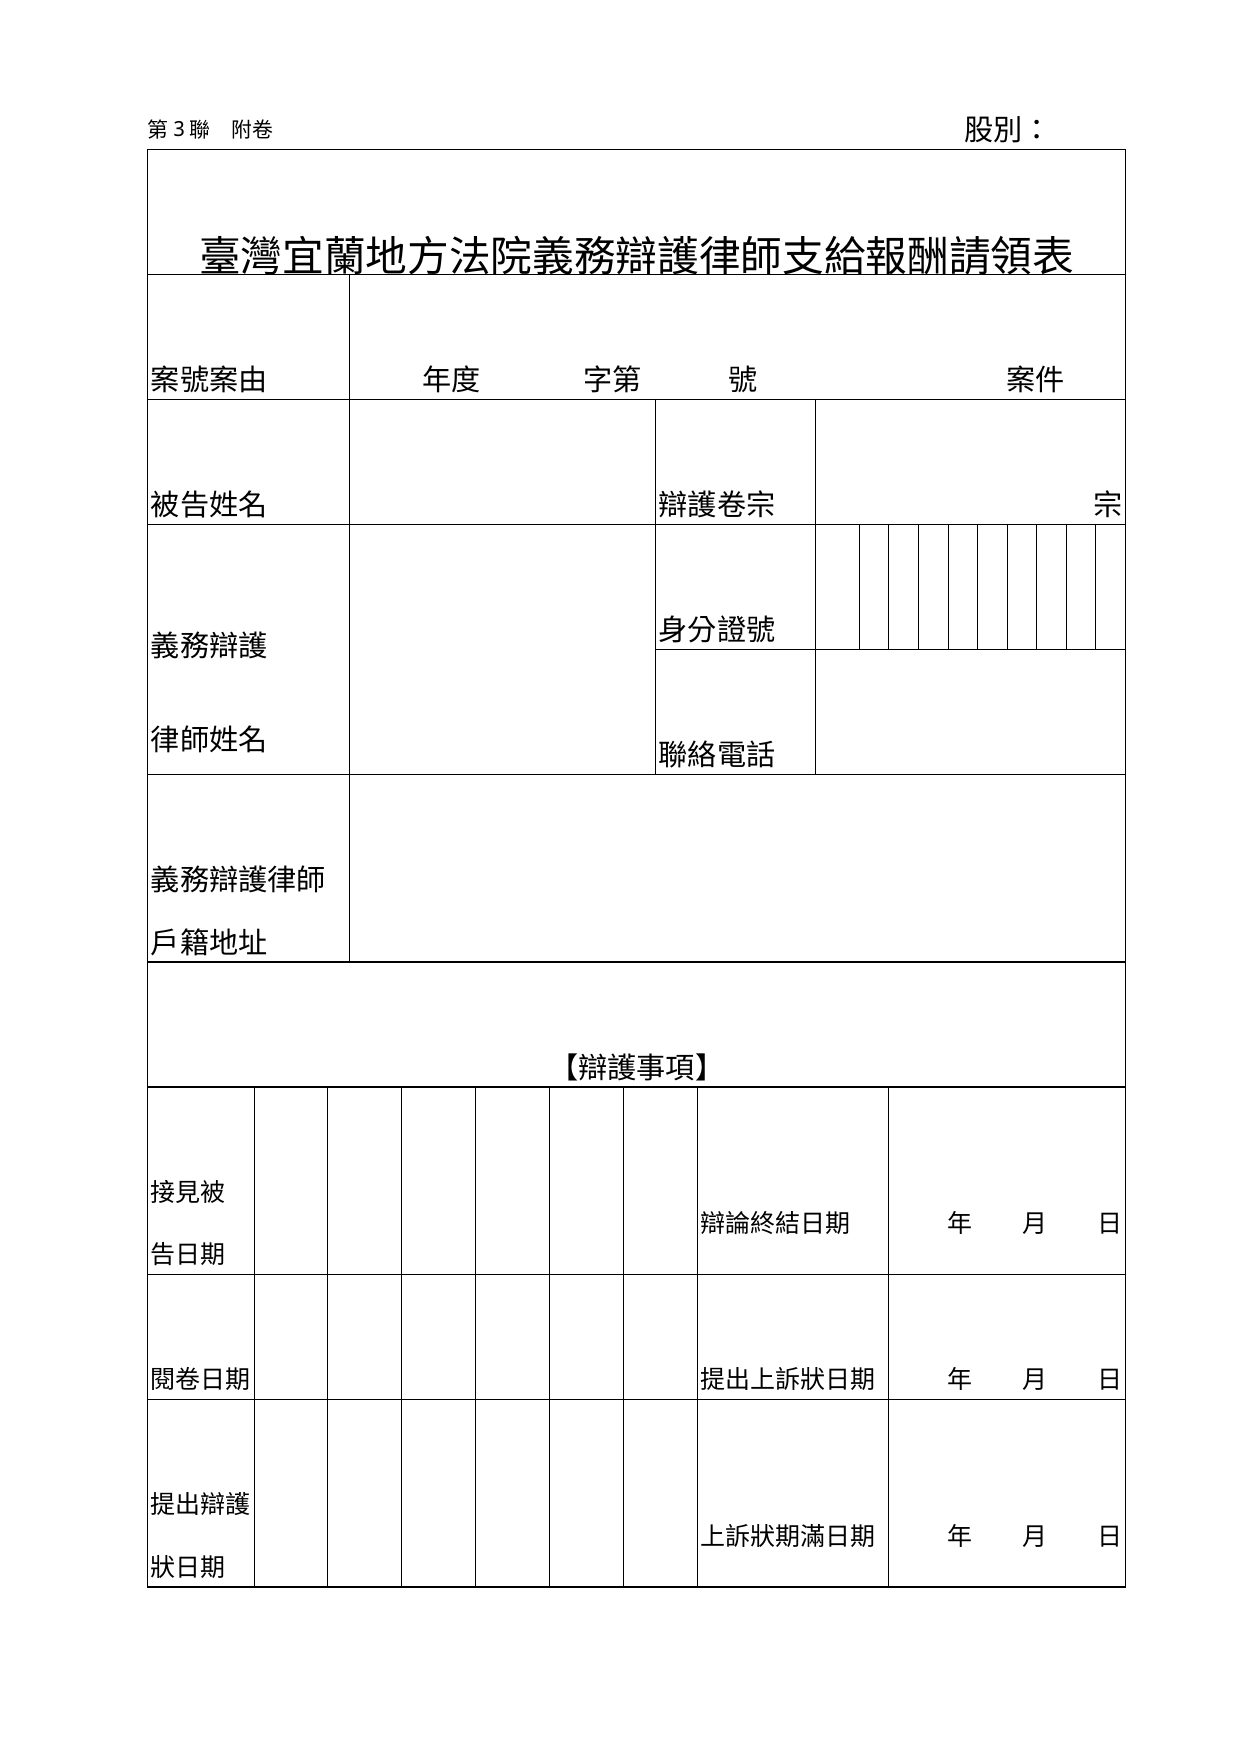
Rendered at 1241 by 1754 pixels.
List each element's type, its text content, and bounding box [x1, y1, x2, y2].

table_cell 閱卷日期 [148, 1275, 254, 1399]
table_cell [328, 1088, 401, 1274]
table_cell 上訴狀期滿日期 [698, 1400, 888, 1586]
table_cell 提出辯護 狀日期 [148, 1400, 254, 1586]
table_cell [550, 1275, 623, 1399]
table_header 臺灣宜蘭地方法院義務辯護律師支給報酬請領表 [148, 150, 1125, 274]
table_cell 被告姓名 [148, 400, 349, 524]
table_cell [860, 525, 888, 649]
table_cell 辯論終結日期 [698, 1088, 888, 1274]
table_cell [328, 1275, 401, 1399]
table_cell [255, 1400, 327, 1586]
table_cell 年 月 日 [889, 1088, 1125, 1274]
table_cell [1067, 525, 1095, 649]
table_cell 接見被 告日期 [148, 1088, 254, 1274]
table_cell 年 月 日 [889, 1275, 1125, 1399]
table_cell [476, 1400, 549, 1586]
table_cell [402, 1400, 475, 1586]
table_cell [255, 1275, 327, 1399]
table_cell [624, 1400, 697, 1586]
table_cell [350, 775, 1125, 961]
table_cell [350, 525, 655, 774]
table_cell [624, 1088, 697, 1274]
table_cell [1008, 525, 1036, 649]
text 第3聯 附卷 股別： [148, 86, 1092, 149]
table_cell [255, 1088, 327, 1274]
table_cell [550, 1088, 623, 1274]
table_cell [1037, 525, 1066, 649]
table_cell [402, 1275, 475, 1399]
table_cell [624, 1275, 697, 1399]
table_cell [402, 1088, 475, 1274]
table_cell [1096, 525, 1125, 649]
table_cell [816, 650, 1125, 774]
table_cell [949, 525, 977, 649]
table_cell [816, 525, 859, 649]
table_cell [328, 1400, 401, 1586]
table_cell 宗 [816, 400, 1125, 524]
table_cell 提出上訴狀日期 [698, 1275, 888, 1399]
table_cell 【辯護事項】 [148, 963, 1125, 1086]
table_cell [919, 525, 948, 649]
table_cell 辯護卷宗 [656, 400, 815, 524]
table_cell 年 月 日 [889, 1400, 1125, 1586]
table_cell [476, 1275, 549, 1399]
table_cell [476, 1088, 549, 1274]
table_cell 聯絡電話 [656, 650, 815, 774]
table_cell [889, 525, 918, 649]
table_cell [350, 400, 655, 524]
table_cell 年度 字第 號 案件 [350, 275, 1125, 399]
table_cell 案號案由 [148, 275, 349, 399]
table_cell 義務辯護 律師姓名 [148, 525, 349, 774]
table_cell 義務辯護律師 戶籍地址 [148, 775, 349, 961]
table_cell [550, 1400, 623, 1586]
table_cell [978, 525, 1007, 649]
table_cell 身分證號 [656, 525, 815, 649]
